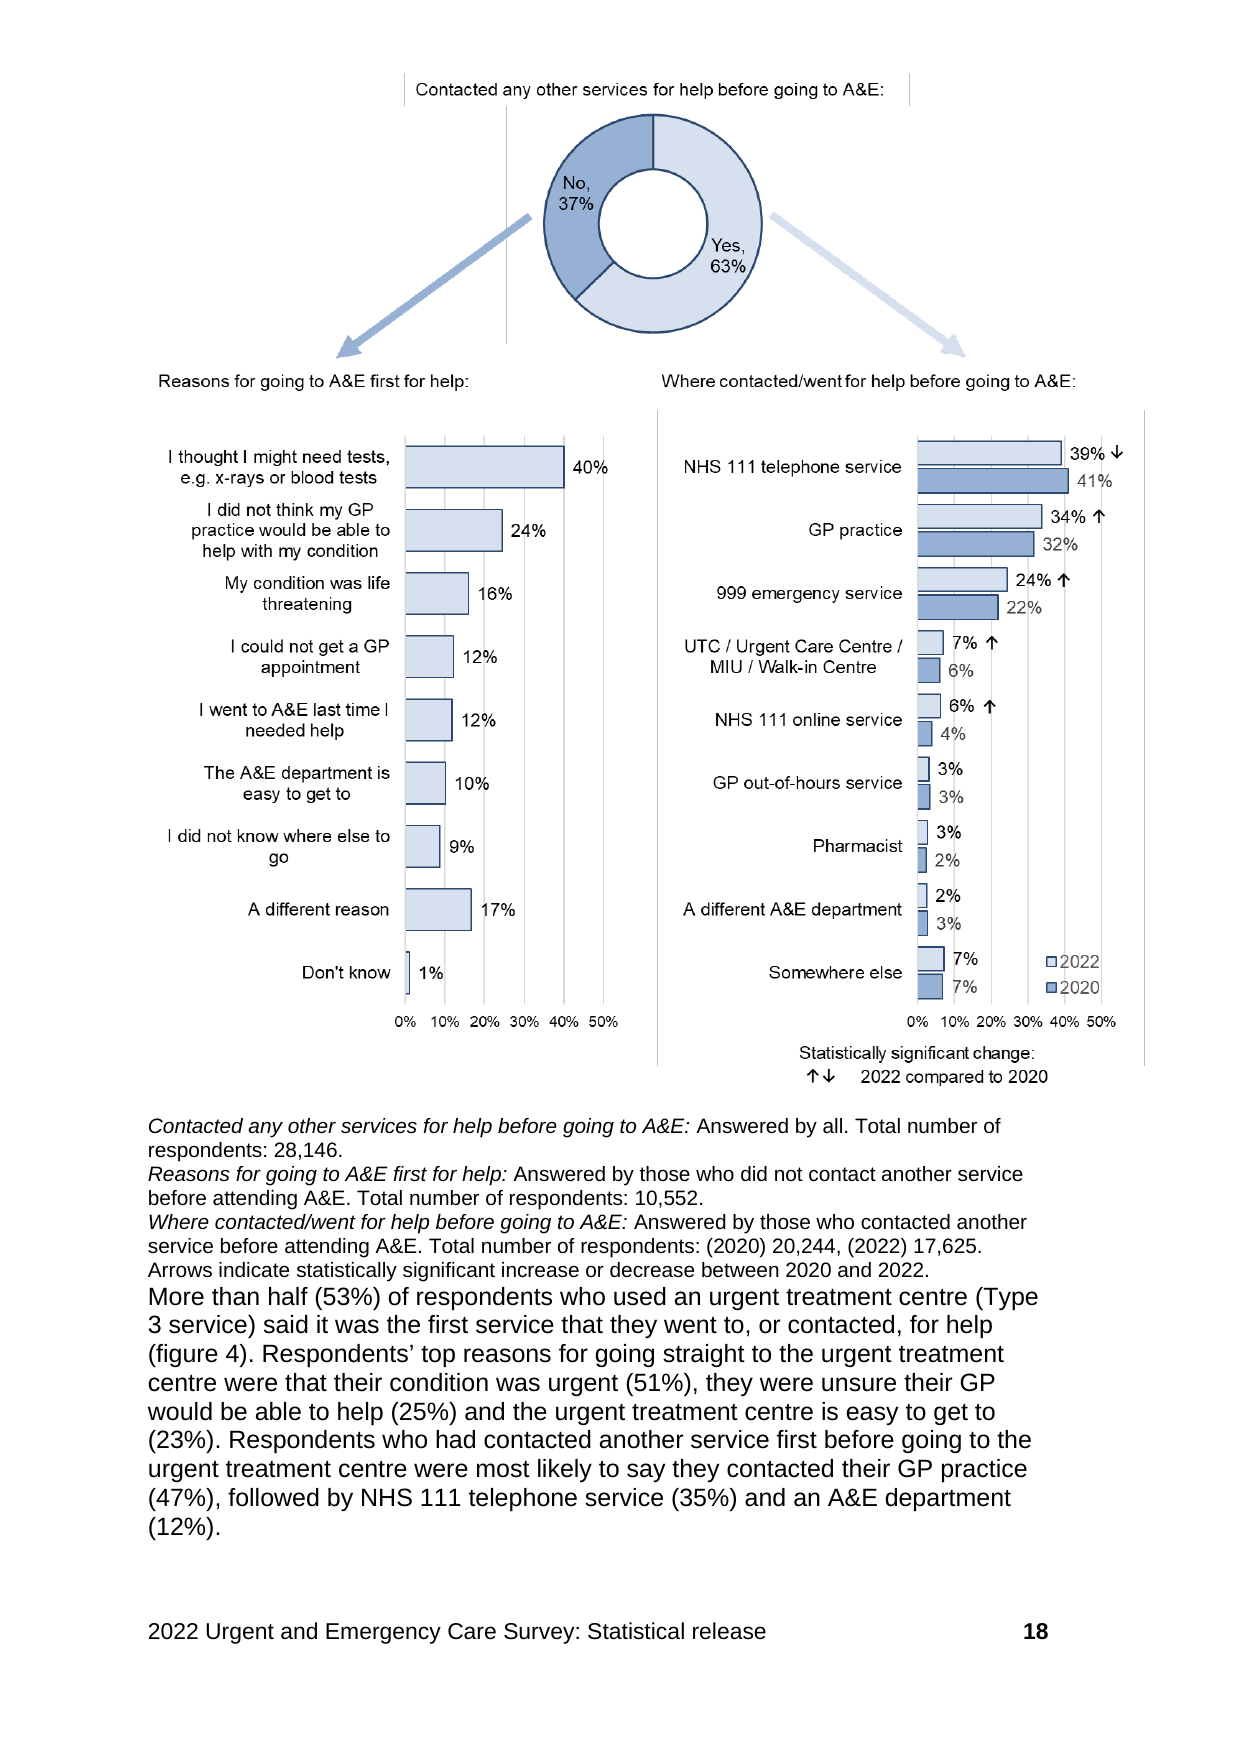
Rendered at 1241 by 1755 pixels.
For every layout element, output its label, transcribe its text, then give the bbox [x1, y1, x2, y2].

text Contacted any other services for help before going to A&E: Answered by all. Total number of respondents: 28,146. [148, 1114, 1048, 1162]
text Where contacted/went for help before going to A&E: Answered by those who contacted another service before attending A&E. Total number of respondents: (2020) 20,244, (2022) 17,625. [148, 1210, 1048, 1258]
text Arrows indicate statistically significant increase or decrease between 2020 and 2022. [148, 1258, 1048, 1282]
text Reasons for going to A&E first for help: Answered by those who did not contact another service before attending A&E. Total number of respondents: 10,552. [148, 1162, 1048, 1210]
text More than half (53%) of respondents who used an urgent treatment centre (Type 3 service) said it was the first service that they went to, or contacted, for help (figure 4). Respondents’ top reasons for going straight to the urgent treatment centre were that their condition was urgent (51%), they were unsure their GP would be able to help (25%) and the urgent treatment centre is easy to get to (23%). Respondents who had contacted another service first before going to the urgent treatment centre were most likely to say they contacted their GP practice (47%), followed by NHS 111 telephone service (35%) and an A&E department (12%). [148, 1282, 1048, 1540]
